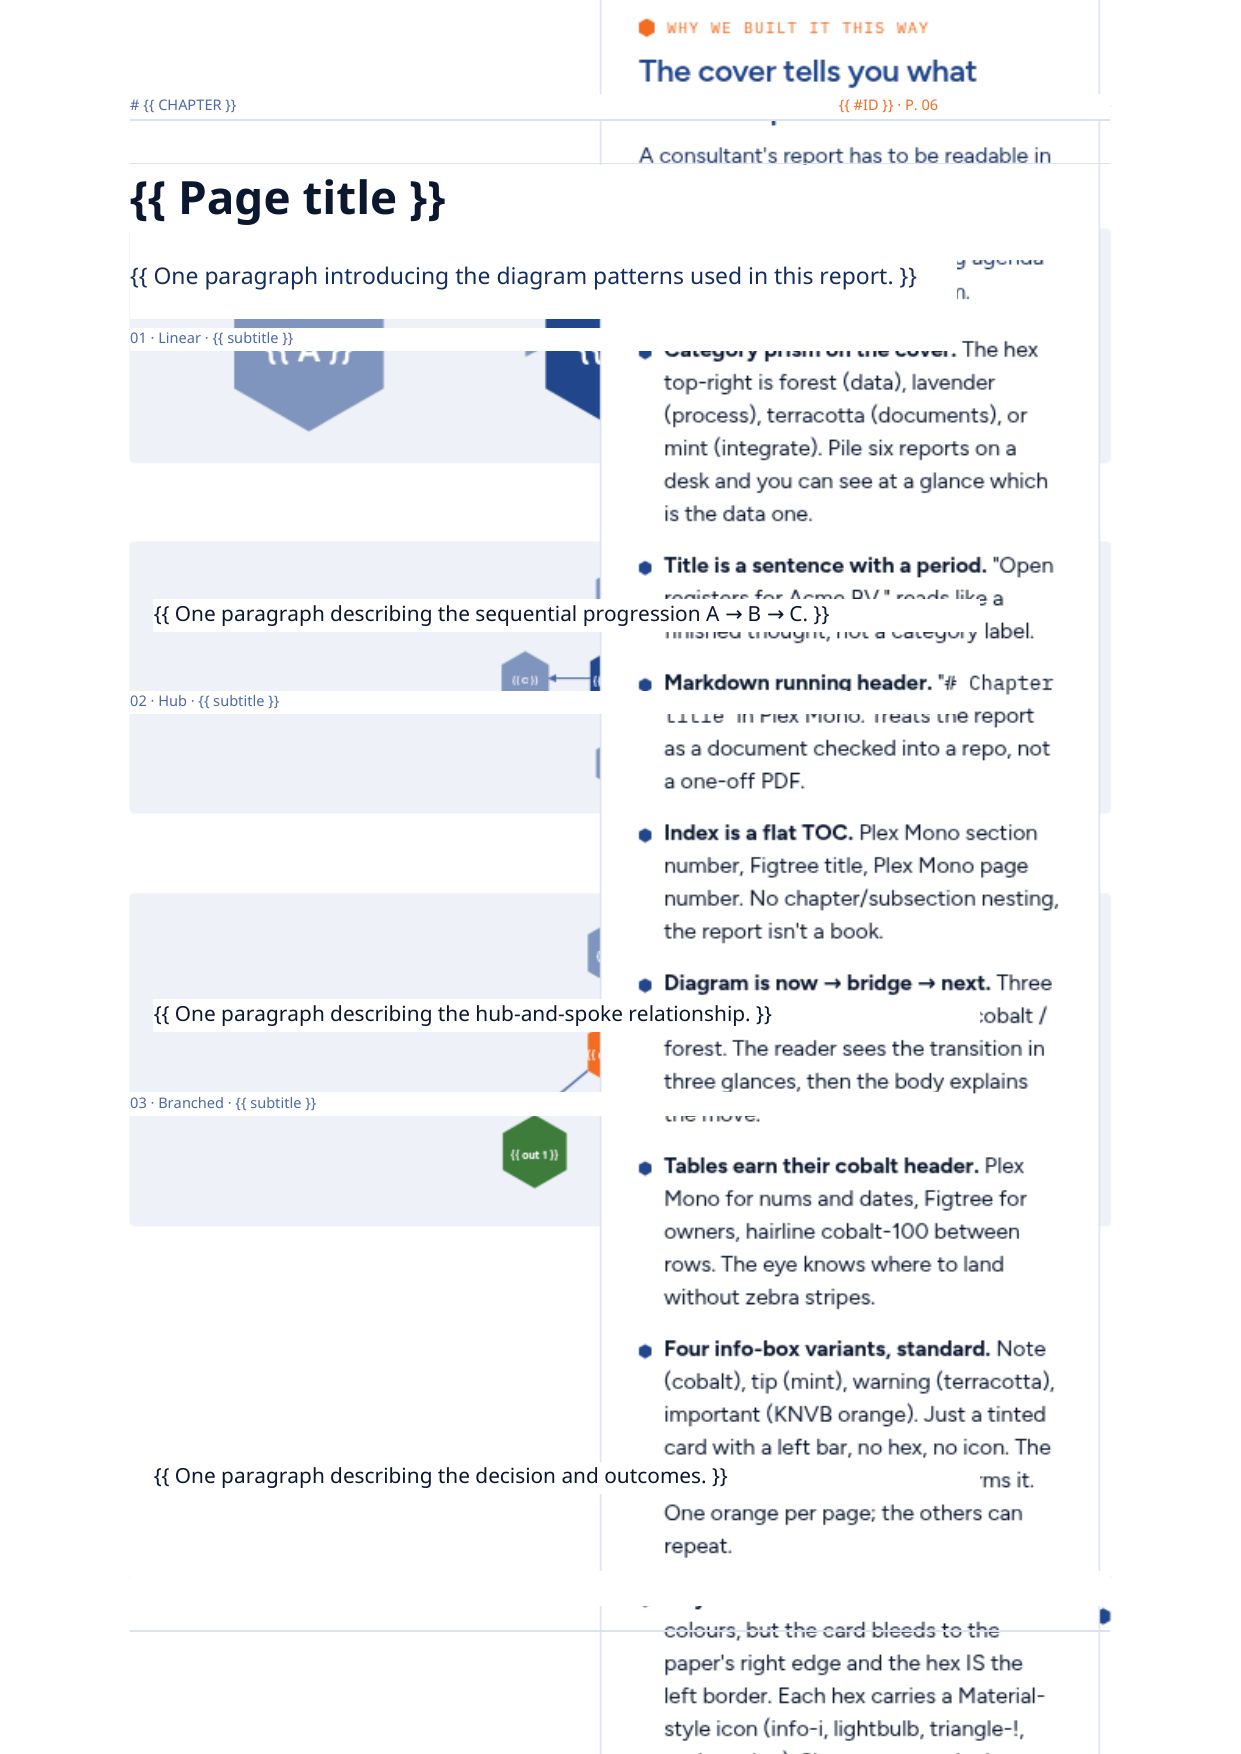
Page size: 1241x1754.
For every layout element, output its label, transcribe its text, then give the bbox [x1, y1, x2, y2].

text 01 · Linear · {{ subtitle }} [130, 328, 957, 348]
text {{ One paragraph introducing the diagram patterns used in this report. }} [130, 260, 957, 291]
text 02 · Hub · {{ subtitle }} [130, 691, 957, 711]
text {{ Page title }} [130, 165, 1075, 228]
text {{ One paragraph describing the decision and outcomes. }} [153, 1462, 980, 1490]
text # {{ chapter }} {{ #ID }} · p. 06 [130, 94, 1110, 119]
text {{ One paragraph describing the sequential progression A → B → C. }} [153, 599, 980, 628]
picture [0, 0, 801, 800]
text 03 · Branched · {{ subtitle }} [130, 1092, 957, 1112]
text {{ One paragraph describing the hub-and-spoke relationship. }} [153, 999, 980, 1028]
